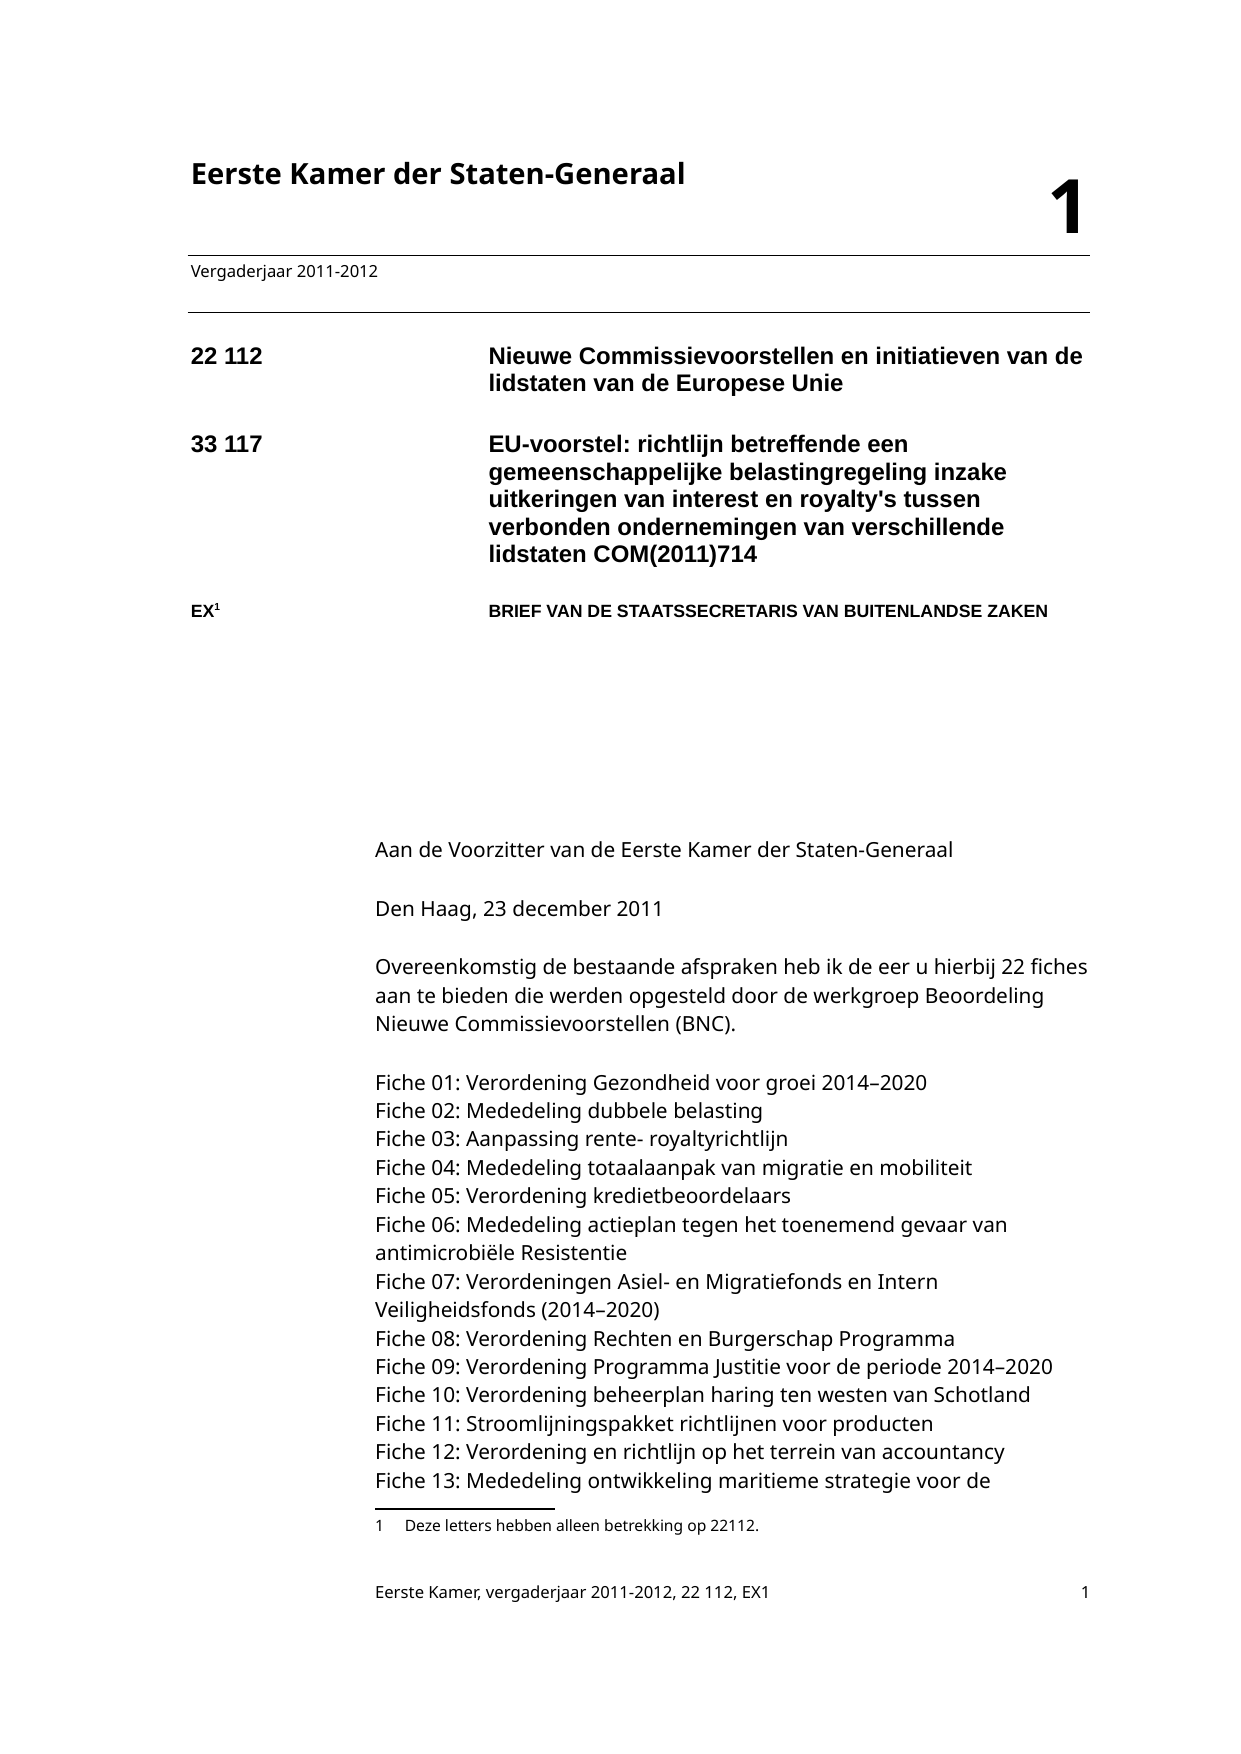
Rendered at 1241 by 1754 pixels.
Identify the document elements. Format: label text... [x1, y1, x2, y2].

text Fiche 08: Verordening Rechten en Burgerschap Programma [375, 1324, 1090, 1352]
table_cell [485, 256, 1090, 312]
table_cell [485, 313, 1090, 339]
table_cell EU-voorstel: richtlijn betreffende een gemeenschappelijke belastingregeling inzake uitkeringen van interest en royalty's tussen verbonden ondernemingen van verschillende lidstaten COM(2011)714 [485, 427, 1090, 598]
table_cell BRIEF VAN DE STAATSSECRETARIS VAN BUITENLANDSE ZAKEN [485, 598, 1090, 717]
text Fiche 10: Verordening beheerplan haring ten westen van Schotland [375, 1381, 1090, 1409]
text Den Haag, 23 december 2011 [375, 894, 1090, 922]
text Fiche 04: Mededeling totaalaanpak van migratie en mobiliteit [375, 1153, 1090, 1181]
table_cell EX [188, 598, 485, 717]
text Fiche 12: Verordening en richtlijn op het terrein van accountancy [375, 1437, 1090, 1466]
text Fiche 06: Mededeling actieplan tegen het toenemend gevaar van antimicrobiële Resistentie [375, 1210, 1090, 1267]
table_cell Vergaderjaar 2011-2012 [188, 256, 485, 312]
text Fiche 09: Verordening Programma Justitie voor de periode 2014–2020 [375, 1352, 1090, 1381]
table_cell 33 117 [188, 427, 485, 598]
table_cell Nieuwe Commissievoorstellen en initiatieven van de lidstaten van de Europese Unie [485, 339, 1090, 427]
text Fiche 13: Mededeling ontwikkeling maritieme strategie voor de [375, 1466, 1090, 1494]
text Fiche 03: Aanpassing rente- royaltyrichtlijn [375, 1124, 1090, 1153]
table_header 1 [910, 150, 1090, 255]
text Aan de Voorzitter van de Eerste Kamer der Staten-Generaal [375, 836, 1090, 864]
text Fiche 07: Verordeningen Asiel- en Migratiefonds en Intern Veiligheidsfonds (2014–2020) [375, 1267, 1090, 1324]
text Fiche 02: Mededeling dubbele belasting [375, 1096, 1090, 1124]
text Fiche 01: Verordening Gezondheid voor groei 2014–2020 [375, 1068, 1090, 1096]
text Overeenkomstig de bestaande afspraken heb ik de eer u hierbij 22 fiches aan te bieden die werden opgesteld door de werkgroep Beoordeling Nieuwe Commissievoorstellen (BNC). [375, 952, 1090, 1038]
table_cell 22 112 [188, 339, 485, 427]
text Fiche 11: Stroomlijningspakket richtlijnen voor producten [375, 1409, 1090, 1437]
table_header Eerste Kamer der Staten-Generaal [188, 150, 909, 255]
table_cell [188, 313, 485, 339]
text Fiche 05: Verordening kredietbeoordelaars [375, 1181, 1090, 1210]
